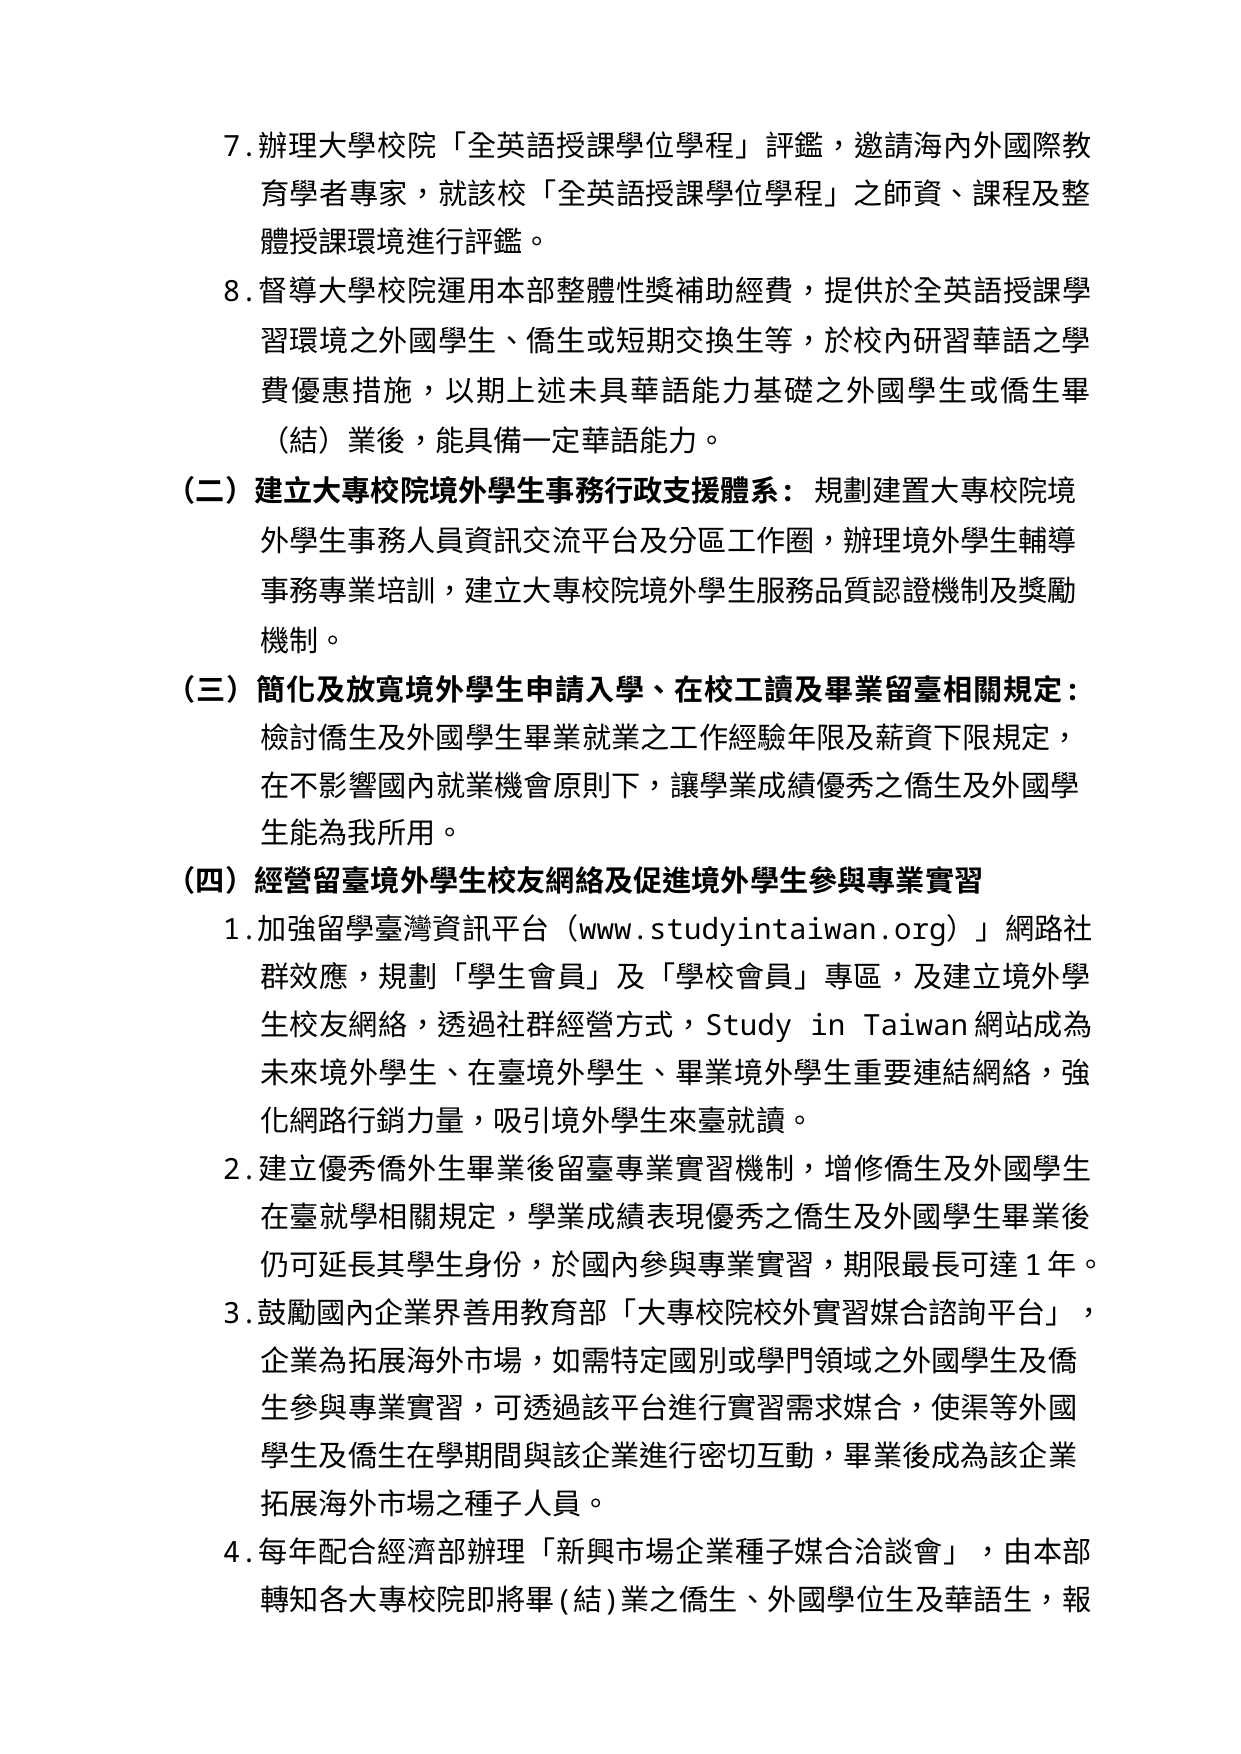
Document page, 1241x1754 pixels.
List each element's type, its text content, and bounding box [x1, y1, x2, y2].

text （四）經營留臺境外學生校友網絡及促進境外學生參與專業實習 [148, 853, 1092, 901]
text （三）簡化及放寬境外學生申請入學、在校工讀及畢業留臺相關規定:檢討僑生及外國學生畢業就業之工作經驗年限及薪資下限規定，在不影響國內就業機會原則下，讓學業成績優秀之僑生及外國學生能為我所用。 [166, 662, 1081, 853]
text 1.加強留學臺灣資訊平台（www.studyintaiwan.org）」網路社群效應，規劃「學生會員」及「學校會員」專區，及建立境外學生校友網絡，透過社群經營方式，Study in Taiwan網站成為未來境外學生、在臺境外學生、畢業境外學生重要連結網絡，強化網路行銷力量，吸引境外學生來臺就讀。 [223, 901, 1092, 1141]
text 3.鼓勵國內企業界善用教育部「大專校院校外實習媒合諮詢平台」，企業為拓展海外市場，如需特定國別或學門領域之外國學生及僑生參與專業實習，可透過該平台進行實習需求媒合，使渠等外國學生及僑生在學期間與該企業進行密切互動，畢業後成為該企業拓展海外市場之種子人員。 [223, 1285, 1092, 1524]
text 7.辦理大學校院「全英語授課學位學程」評鑑，邀請海內外國際教育學者專家，就該校「全英語授課學位學程」之師資、課程及整體授課環境進行評鑑。 [223, 118, 1092, 262]
text 4.每年配合經濟部辦理「新興市場企業種子媒合洽談會」，由本部轉知各大專校院即將畢(結)業之僑生、外國學位生及華語生，報 [223, 1524, 1092, 1620]
text （二）建立大專校院境外學生事務行政支援體系: 規劃建置大專校院境外學生事務人員資訊交流平台及分區工作圈，辦理境外學生輔導事務專業培訓，建立大專校院境外學生服務品質認證機制及獎勵機制。 [166, 462, 1092, 662]
text 8.督導大學校院運用本部整體性獎補助經費，提供於全英語授課學習環境之外國學生、僑生或短期交換生等，於校內研習華語之學費優惠措施，以期上述未具華語能力基礎之外國學生或僑生畢（結）業後，能具備一定華語能力。 [223, 262, 1092, 462]
text 2.建立優秀僑外生畢業後留臺專業實習機制，增修僑生及外國學生在臺就學相關規定，學業成績表現優秀之僑生及外國學生畢業後仍可延長其學生身份，於國內參與專業實習，期限最長可達1年。 [223, 1141, 1092, 1285]
